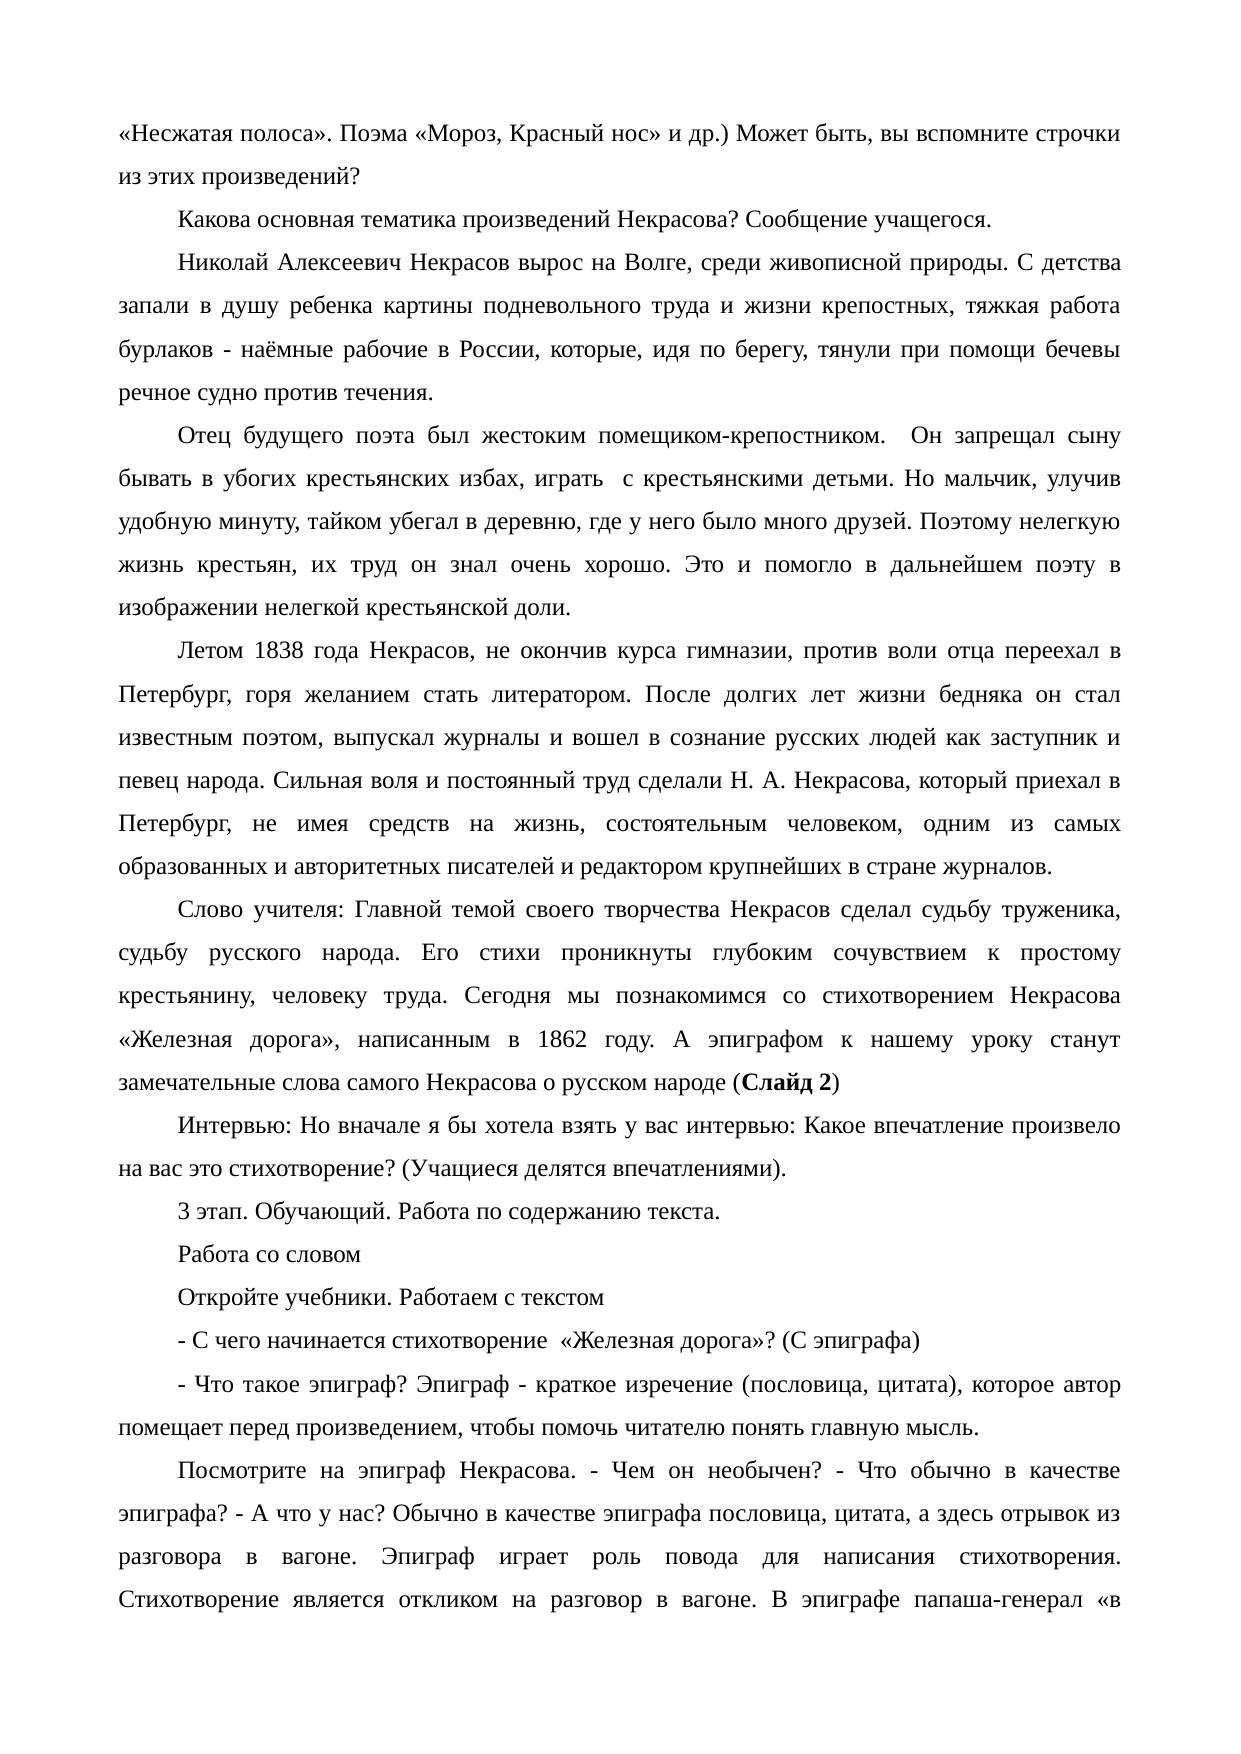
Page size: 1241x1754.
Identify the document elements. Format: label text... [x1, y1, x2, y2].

text Интервью: Но вначале я бы хотела взять у вас интервью: Какое впечатление произвело на вас это стихотворение? (Учащиеся делятся впечатлениями). [118, 1110, 1122, 1182]
text Летом 1838 года Некрасов, не окончив курса гимназии, против воли отца переехал в Петербург, горя желанием стать литератором. После долгих лет жизни бедняка он стал известным поэтом, выпускал журналы и вошел в сознание русских людей как заступник и певец народа. Сильная воля и постоянный труд сделали Н. А. Некрасова, который приехал в Петербург, не имея средств на жизнь, состоятельным человеком, одним из самых образованных и авторитетных писателей и редактором крупнейших в стране журналов. [118, 636, 1122, 880]
text 3 этап. Обучающий. Работа по содержанию текста. [118, 1196, 1122, 1225]
text - С чего начинается стихотворение «Железная дорога»? (С эпиграфа) [118, 1326, 1122, 1354]
text «Несжатая полоса». Поэма «Мороз, Красный нос» и др.) Может быть, вы вспомните строчки из этих произведений? [118, 118, 1122, 190]
text Работа со словом [118, 1239, 1122, 1268]
text Отец будущего поэта был жестоким помещиком-крепостником. Он запрещал сыну бывать в убогих крестьянских избах, играть с крестьянскими детьми. Но мальчик, улучив удобную минуту, тайком убегал в деревню, где у него было много друзей. Поэтому нелегкую жизнь крестьян, их труд он знал очень хорошо. Это и помогло в дальнейшем поэту в изображении нелегкой крестьянской доли. [118, 420, 1122, 621]
text Какова основная тематика произведений Некрасова? Сообщение учащегося. [118, 204, 1122, 233]
text Посмотрите на эпиграф Некрасова. - Чем он необычен? - Что обычно в качестве эпиграфа? - А что у нас? Обычно в качестве эпиграфа пословица, цитата, а здесь отрывок из разговора в вагоне. Эпиграф играет роль повода для написания стихотворения. Стихотворение является откликом на разговор в вагоне. В эпиграфе папаша-генерал «в [118, 1455, 1122, 1613]
text Откройте учебники. Работаем с текстом [118, 1282, 1122, 1311]
text Слово учителя: Главной темой своего творчества Некрасов сделал судьбу труженика, судьбу русского народа. Его стихи проникнуты глубоким сочувствием к простому крестьянину, человеку труда. Сегодня мы познакомимся со стихотворением Некрасова «Железная дорога», написанным в 1862 году. А эпиграфом к нашему уроку станут замечательные слова самого Некрасова о русском народе (Слайд 2) [118, 894, 1122, 1096]
text - Что такое эпиграф? Эпиграф - краткое изречение (пословица, цитата), которое автор помещает перед произведением, чтобы помочь читателю понять главную мысль. [118, 1369, 1122, 1441]
text Николай Алексеевич Некрасов вырос на Волге, среди живописной природы. С детства запали в душу ребенка картины подневольного труда и жизни крепостных, тяжкая работа бурлаков - наёмные рабочие в России, которые, идя по берегу, тянули при помощи бечевы речное судно против течения. [118, 247, 1122, 406]
